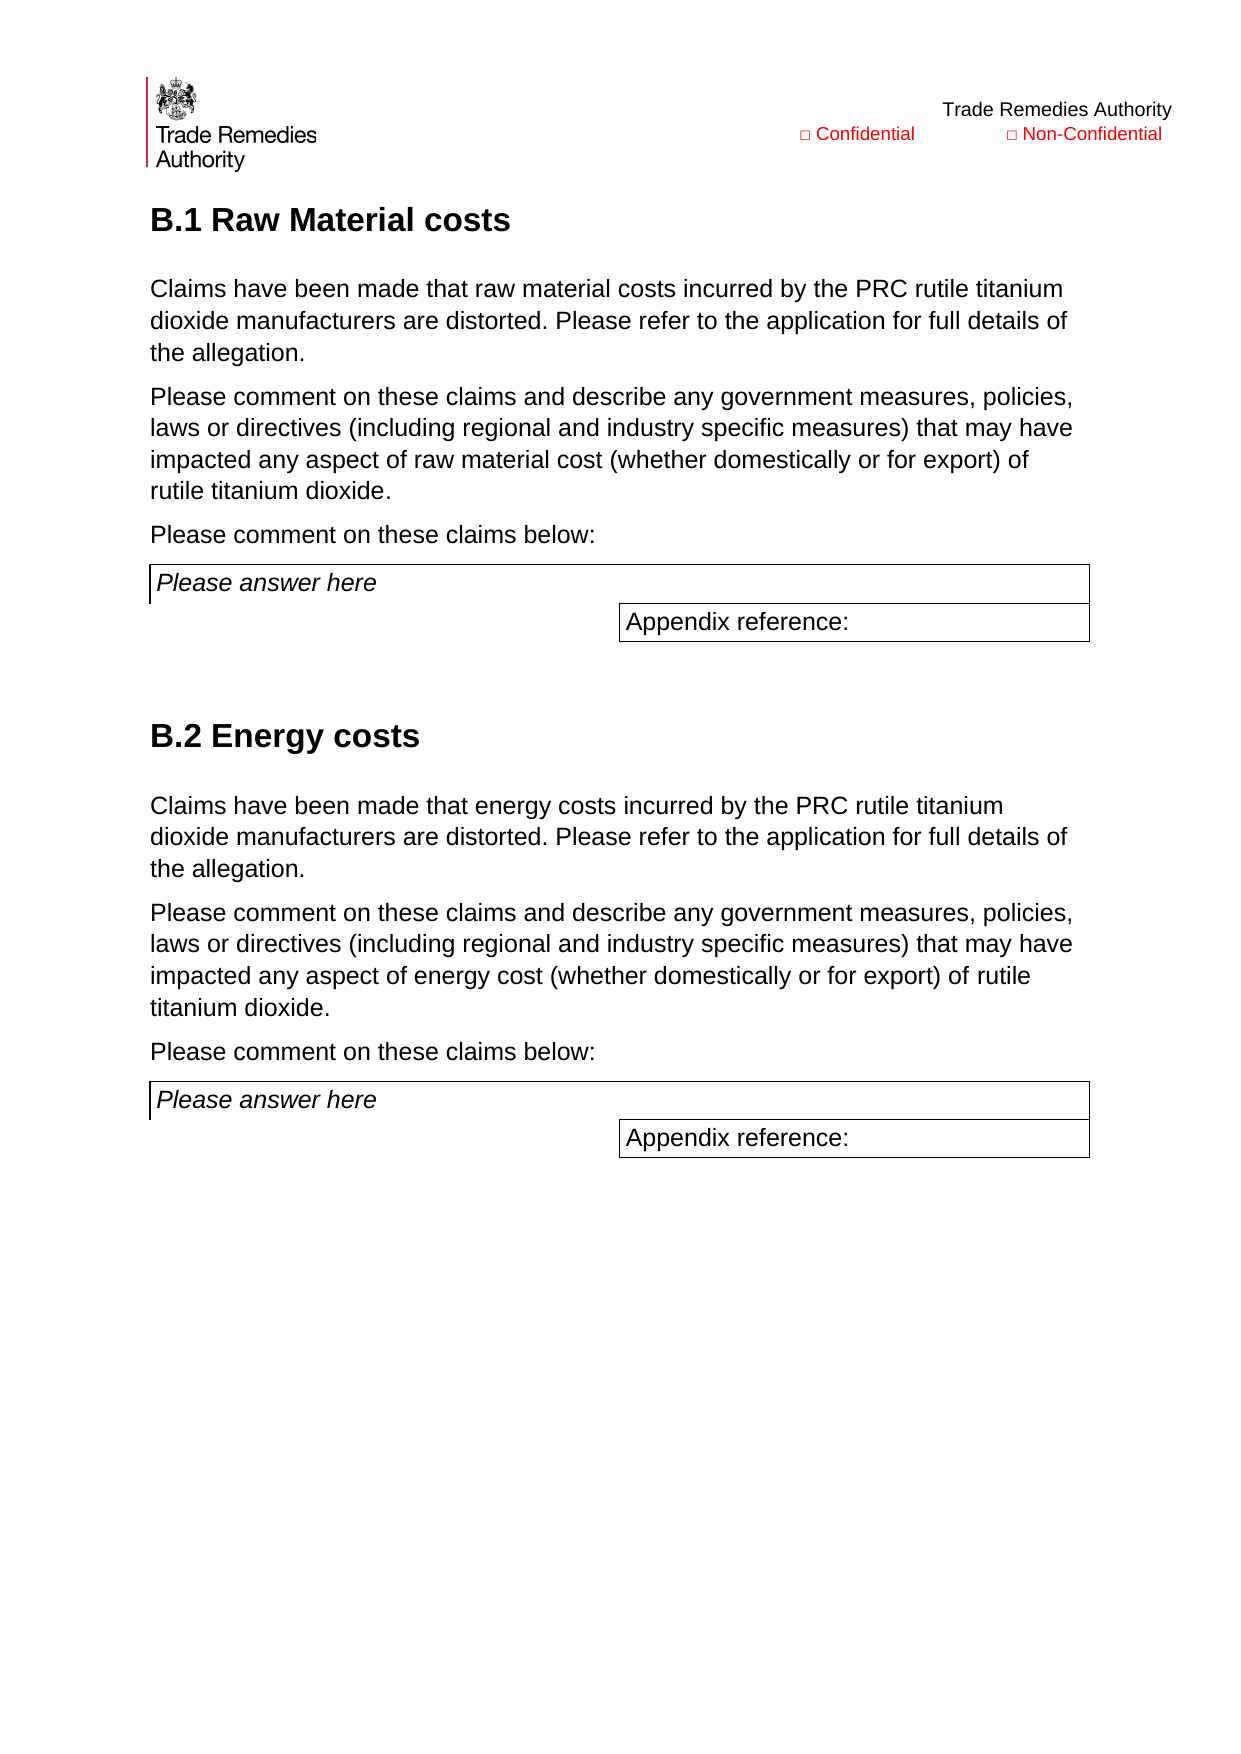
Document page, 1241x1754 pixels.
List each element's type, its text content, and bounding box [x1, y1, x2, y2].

table_header Please answer here [151, 565, 1089, 603]
text Please comment on these claims and describe any government measures, policies, laws or directives (including regional and industry specific measures) that may have impacted any aspect of raw material cost (whether domestically or for export) of rutile titanium dioxide. [150, 382, 1090, 505]
text Claims have been made that energy costs incurred by the PRC rutile titanium dioxide manufacturers are distorted. Please refer to the application for full details of the allegation. [150, 791, 1090, 882]
table_cell [150, 604, 619, 641]
text Claims have been made that raw material costs incurred by the PRC rutile titanium dioxide manufacturers are distorted. Please refer to the application for full details of the allegation. [150, 274, 1090, 366]
text Please comment on these claims below: [150, 520, 1090, 549]
subtitle B.1 Raw Material costs [150, 200, 1090, 238]
table_header Please answer here [151, 1082, 1089, 1119]
subtitle B.2 Energy costs [150, 716, 1090, 755]
table_cell [150, 1120, 619, 1157]
text Please comment on these claims below: [150, 1037, 1090, 1065]
table_cell Appendix reference: [620, 1120, 1089, 1157]
table_cell Appendix reference: [620, 604, 1089, 641]
text Please comment on these claims and describe any government measures, policies, laws or directives (including regional and industry specific measures) that may have impacted any aspect of energy cost (whether domestically or for export) of rutile titanium dioxide. [150, 898, 1090, 1021]
